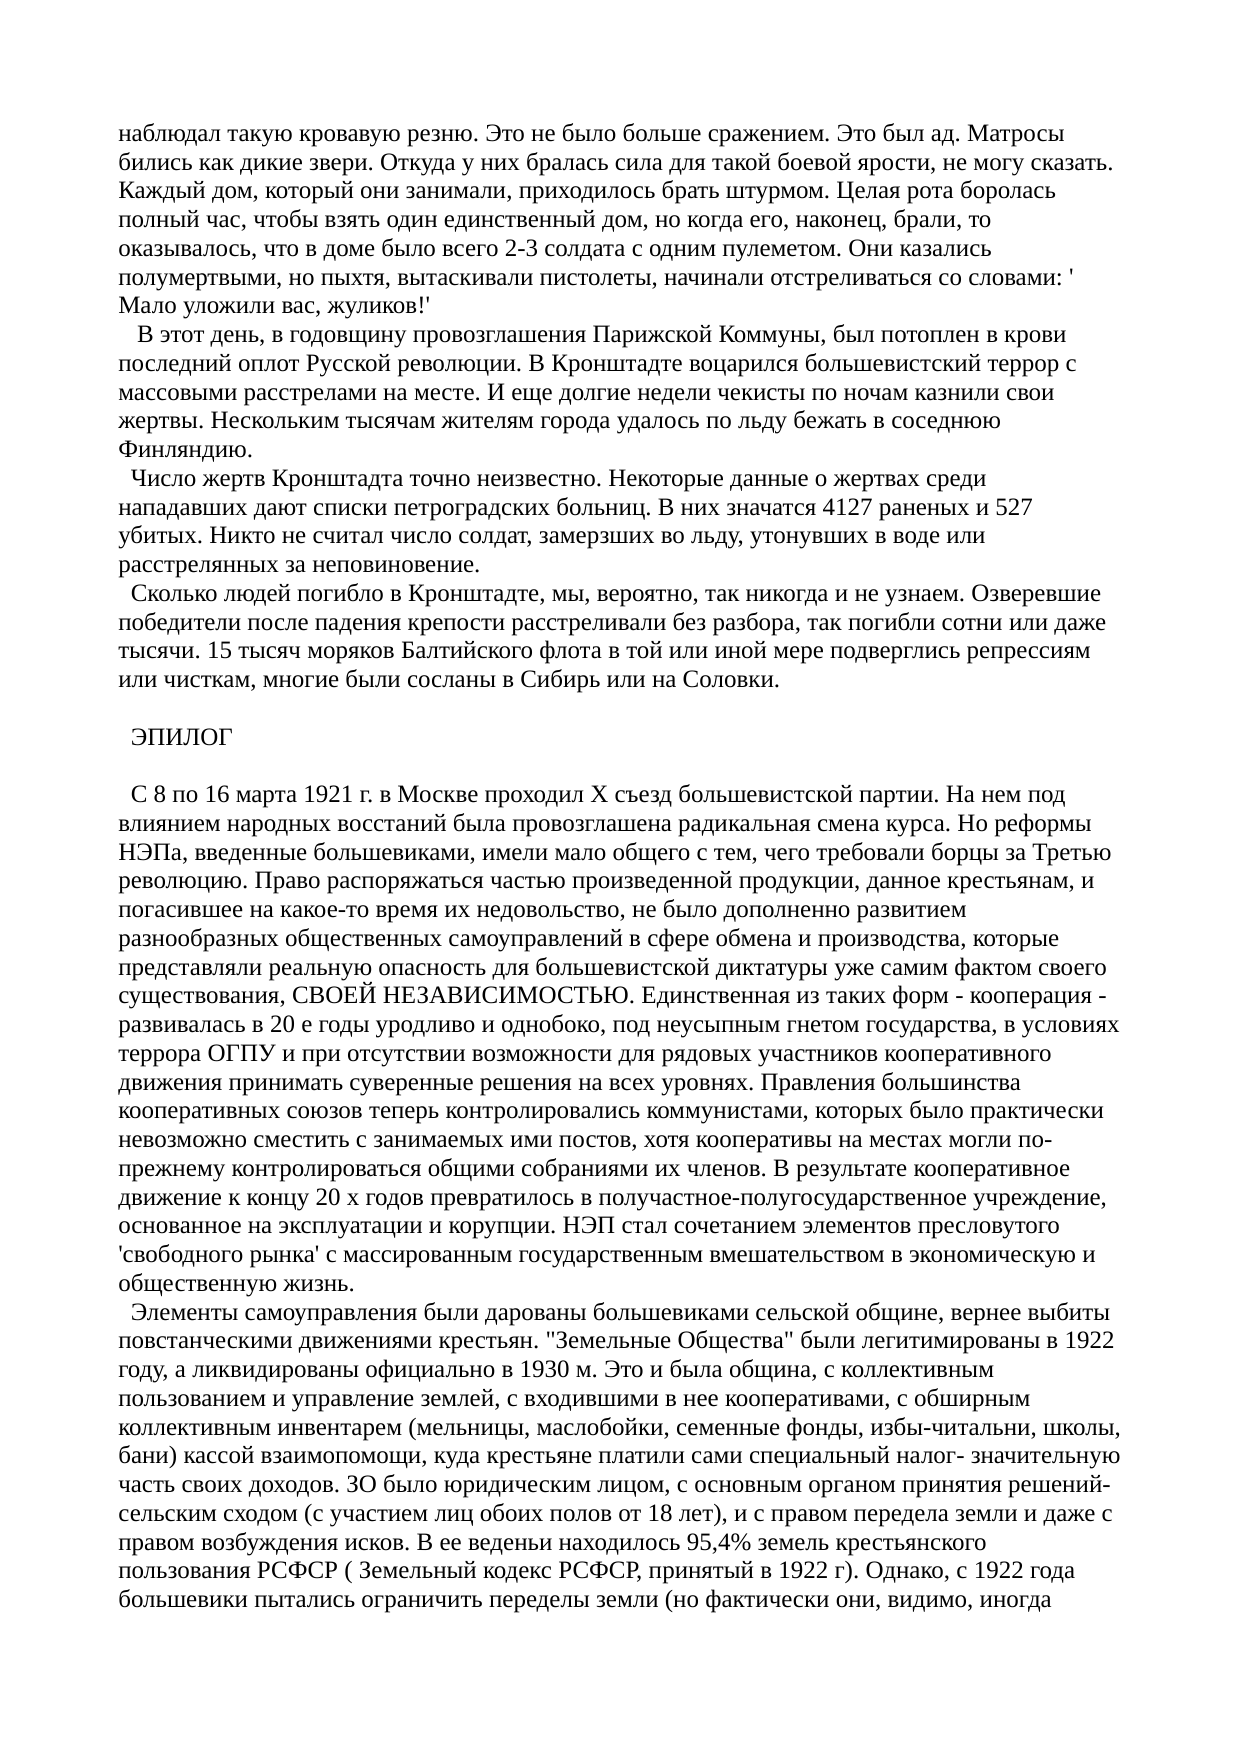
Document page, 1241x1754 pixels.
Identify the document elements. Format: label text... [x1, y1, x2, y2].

text Элементы самоуправления были дарованы большевиками сельской общине, вернее выбиты повстанческими движениями крестьян. "Земельные Общества" были легитимированы в 1922 году, а ликвидированы официально в 1930 м. Это и была община, с коллективным пользованием и управление землей, с входившими в нее кооперативами, с обширным коллективным инвентарем (мельницы, маслобойки, семенные фонды, избы-читальни, школы, бани) кассой взаимопомощи, куда крестьяне платили сами специальный налог- значительную часть своих доходов. ЗО было юридическим лицом, с основным органом принятия решений- сельским сходом (с участием лиц обоих полов от 18 лет), и с правом передела земли и даже с правом возбуждения исков. В ее веденьи находилось 95,4% земель крестьянского пользования РСФСР ( Земельный кодекс РСФСР, принятый в 1922 г). Однако, с 1922 года большевики пытались ограничить переделы земли (но фактически они, видимо, иногда [118, 1297, 1122, 1613]
text С 8 по 16 марта 1921 г. в Москве проходил Х съезд большевистской партии. На нем под влиянием народных восстаний была провозглашена радикальная смена курса. Но реформы НЭПа, введенные большевиками, имели мало общего с тем, чего требовали борцы за Третью революцию. Право распоряжаться частью произведенной продукции, данное крестьянам, и погасившее на какое-то время их недовольство, не было дополненно развитием разнообразных общественных самоуправлений в сфере обмена и производства, которые представляли реальную опасность для большевистской диктатуры уже самим фактом своего существования, СВОЕЙ НЕЗАВИСИМОСТЬЮ. Единственная из таких форм - кооперация - развивалась в 20 е годы уродливо и однобоко, под неусыпным гнетом государства, в условиях террора ОГПУ и при отсутствии возможности для рядовых участников кооперативного движения принимать суверенные решения на всех уровнях. Правления большинства кооперативных союзов теперь контролировались коммунистами, которых было практически невозможно сместить с занимаемых ими постов, хотя кооперативы на местах могли по-прежнему контролироваться общими собраниями их членов. В результате кооперативное движение к концу 20 х годов превратилось в получастное-полугосударственное учреждение, основанное на эксплуатации и корупции. НЭП стал сочетанием элементов пресловутого 'свободного рынка' с массированным государственным вмешательством в экономическую и общественную жизнь. [118, 779, 1122, 1297]
text Сколько людей погибло в Кронштадте, мы, вероятно, так никогда и не узнаем. Озверевшие победители после падения крепости расстреливали без разбора, так погибли сотни или даже тысячи. 15 тысяч моряков Балтийского флота в той или иной мере подверглись репрессиям или чисткам, многие были сосланы в Сибирь или на Соловки. [118, 578, 1122, 693]
text В этот день, в годовщину провозглашения Парижской Коммуны, был потоплен в крови последний оплот Русской революции. В Кронштадте воцарился большевистский террор с массовыми расстрелами на месте. И еще долгие недели чекисты по ночам казнили свои жертвы. Нескольким тысячам жителям города удалось по льду бежать в соседнюю Финляндию. [118, 319, 1122, 463]
text ЭПИЛОГ [118, 722, 1122, 751]
text наблюдал такую кровавую резню. Это не было больше сражением. Это был ад. Матросы бились как дикие звери. Откуда у них бралась сила для такой боевой ярости, не могу сказать. Каждый дом, который они занимали, приходилось брать штурмом. Целая рота боролась полный час, чтобы взять один единственный дом, но когда его, наконец, брали, то оказывалось, что в доме было всего 2-3 солдата с одним пулеметом. Они казались полумертвыми, но пыхтя, вытаскивали пистолеты, начинали отстреливаться со словами: ' Мало уложили вас, жуликов!' [118, 118, 1122, 319]
text Число жертв Кронштадта точно неизвестно. Некоторые данные о жертвах среди нападавших дают списки петроградских больниц. В них значатся 4127 раненых и 527 убитых. Никто не считал число солдат, замерзших во льду, утонувших в воде или расстрелянных за неповиновение. [118, 463, 1122, 578]
